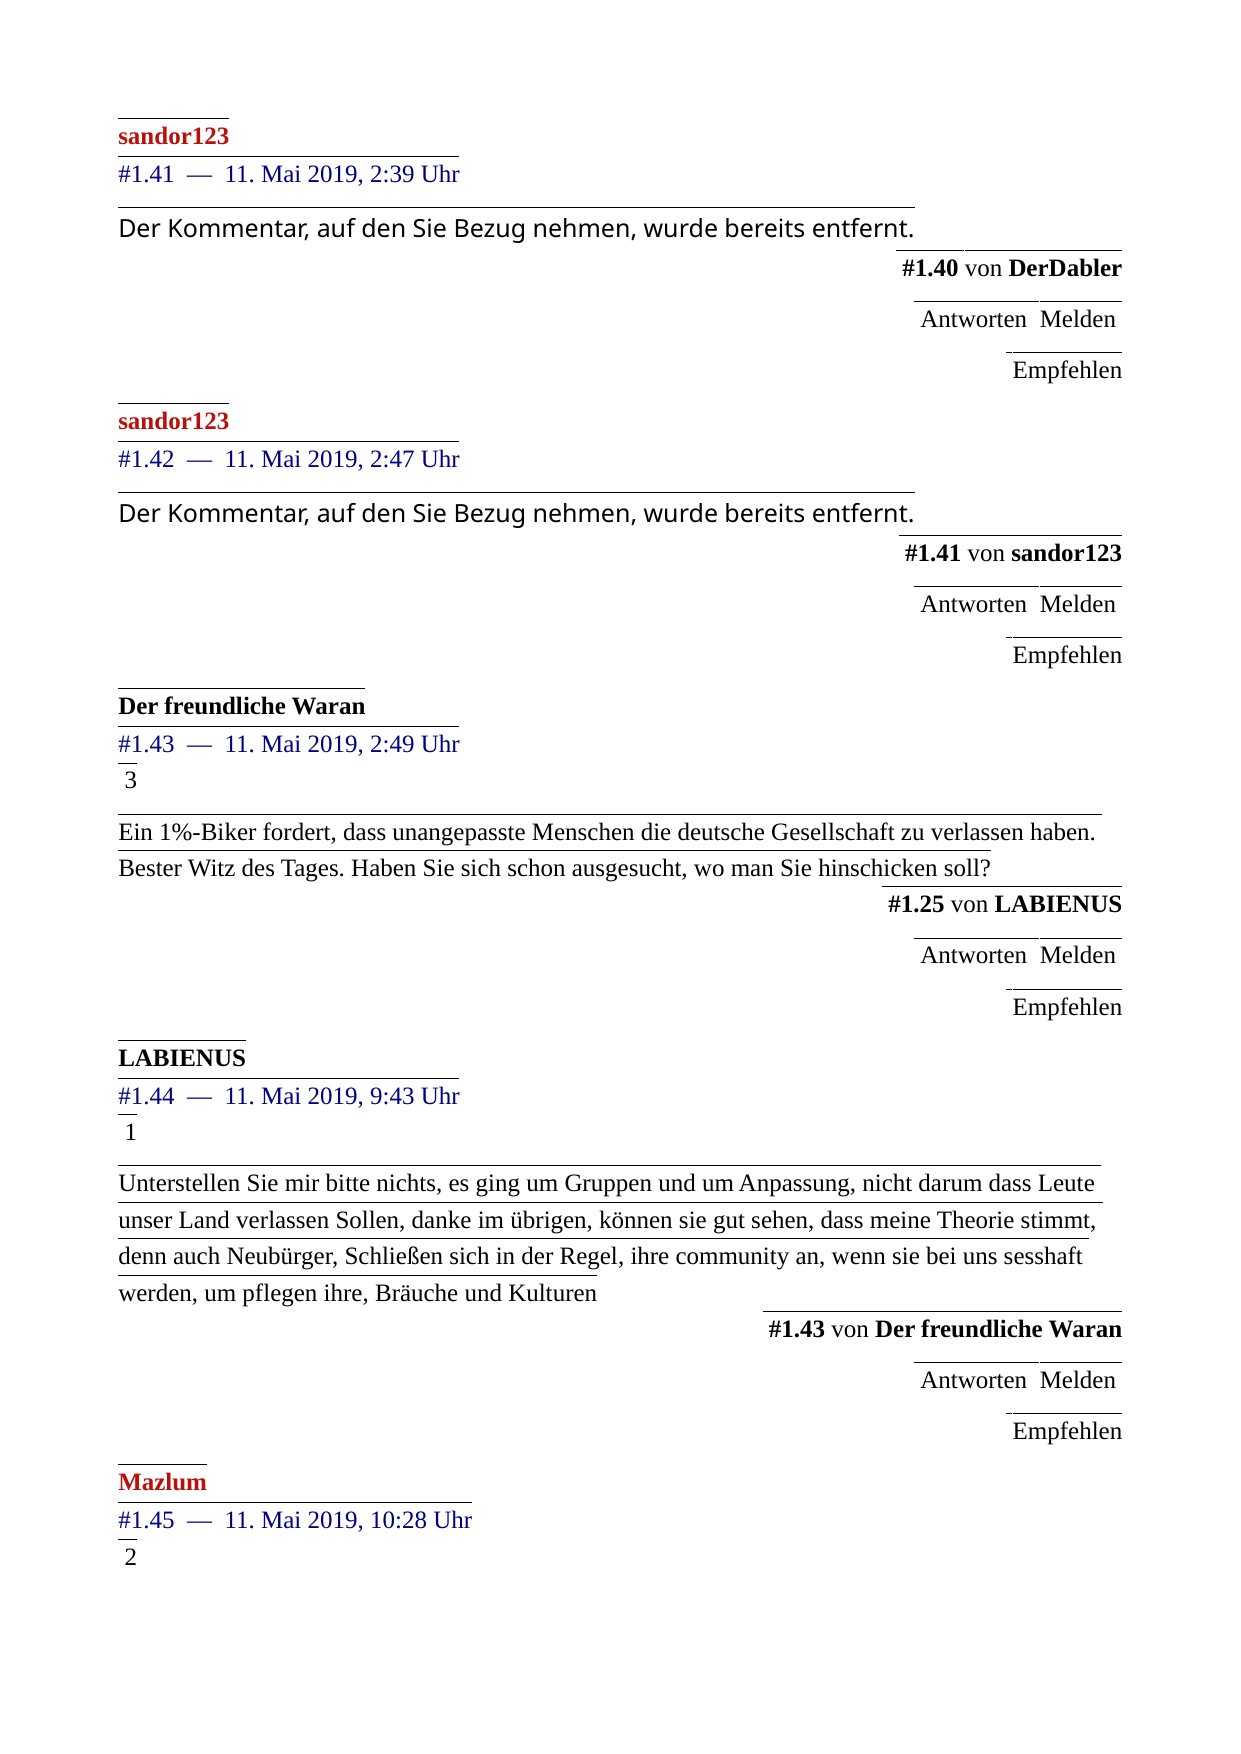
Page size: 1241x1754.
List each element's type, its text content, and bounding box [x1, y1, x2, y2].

text #1.44 — 11. Mai 2019, 9:43 Uhr [118, 1078, 1122, 1109]
text Antworten Melden [118, 586, 1122, 618]
text Der Kommentar, auf den Sie Bezug nehmen, wurde bereits entfernt. [118, 492, 1122, 529]
text Unterstellen Sie mir bitte nichts, es ging um Gruppen und um Anpassung, nicht darum dass Leute unser Land verlassen Sollen, danke im übrigen, können sie gut sehen, dass meine Theorie stimmt, denn auch Neubürger, Schließen sich in der Regel, ihre community an, wenn sie bei uns sesshaft werden, um pflegen ihre, Bräuche und Kulturen [118, 1165, 1122, 1306]
text #1.43 von Der freundliche Waran [118, 1311, 1122, 1343]
text Ein 1%-Biker fordert, dass unangepasste Menschen die deutsche Gesellschaft zu verlassen haben. Bester Witz des Tages. Haben Sie sich schon ausgesucht, wo man Sie hinschicken soll? [118, 813, 1122, 882]
text Antworten Melden [118, 301, 1122, 333]
text Empfehlen [118, 1413, 1122, 1445]
text Der Kommentar, auf den Sie Bezug nehmen, wurde bereits entfernt. [118, 207, 1122, 244]
text Empfehlen [118, 352, 1122, 384]
subtitle Mazlum [118, 1464, 1122, 1496]
text 2 [118, 1539, 1122, 1571]
text #1.45 — 11. Mai 2019, 10:28 Uhr [118, 1502, 1122, 1534]
text #1.43 — 11. Mai 2019, 2:49 Uhr [118, 726, 1122, 758]
text Empfehlen [118, 637, 1122, 669]
text #1.41 — 11. Mai 2019, 2:39 Uhr [118, 156, 1122, 188]
subtitle sandor123 [118, 403, 1122, 435]
text #1.42 — 11. Mai 2019, 2:47 Uhr [118, 441, 1122, 473]
subtitle LABIENUS [118, 1039, 1122, 1071]
subtitle sandor123 [118, 118, 1122, 150]
text 1 [118, 1114, 1122, 1146]
text Antworten Melden [118, 937, 1122, 969]
text Antworten Melden [118, 1362, 1122, 1394]
text #1.25 von LABIENUS [118, 886, 1122, 918]
text #1.41 von sandor123 [118, 535, 1122, 567]
text Empfehlen [118, 988, 1122, 1020]
subtitle Der freundliche Waran [118, 688, 1122, 720]
text #1.40 von DerDabler [118, 250, 1122, 282]
text 3 [118, 762, 1122, 794]
